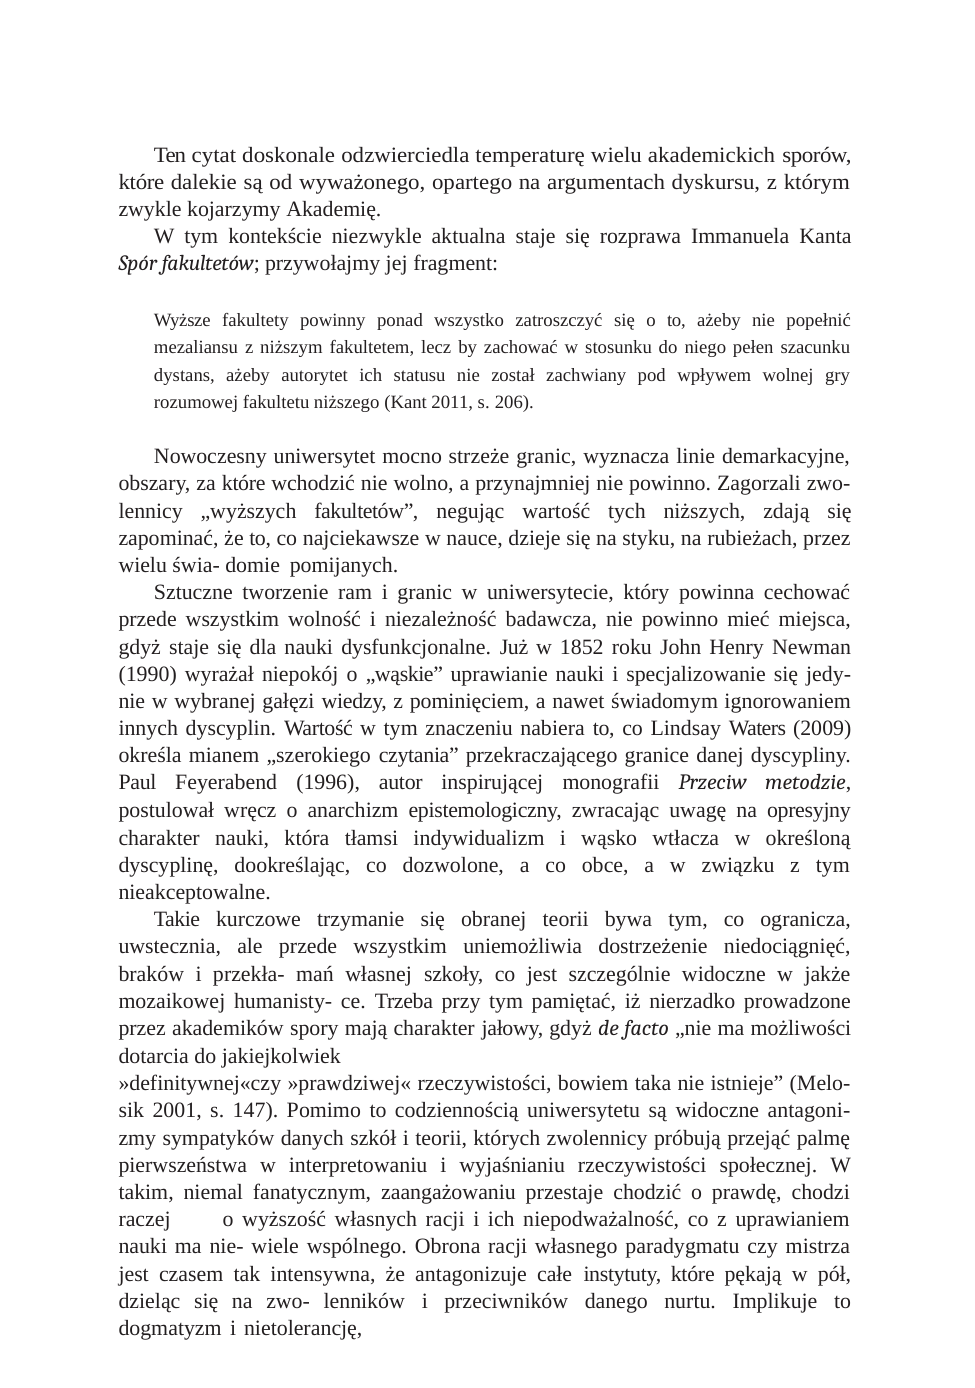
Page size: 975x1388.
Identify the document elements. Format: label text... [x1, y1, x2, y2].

text Ten cytat doskonale odzwierciedla temperaturę wielu akademickich sporów, które dalekie są od wyważonego, opartego na argumentach dyskursu, z którym zwykle kojarzymy Akademię. [118, 142, 851, 221]
text W tym kontekście niezwykle aktualna staje się rozprawa Immanuela Kanta Spór fakultetów; przywołajmy jej fragment: [118, 223, 851, 276]
text Wyższe fakultety powinny ponad wszystko zatroszczyć się o to, ażeby nie popełnić mezaliansu z niższym fakultetem, lecz by zachować w stosunku do niego pełen szacunku dystans, ażeby autorytet ich statusu nie został zachwiany pod wpływem wolnej gry rozumowej fakultetu niższego (Kant 2011, s. 206). [154, 308, 851, 413]
text Sztuczne tworzenie ram i granic w uniwersytecie, który powinna cechować przede wszystkim wolność i niezależność badawcza, nie powinno mieć miejsca, gdyż staje się dla nauki dysfunkcjonalne. Już w 1852 roku John Henry Newman (1990) wyrażał niepokój o „wąskie” uprawianie nauki i specjalizowanie się jedy- nie w wybranej gałęzi wiedzy, z pominięciem, a nawet świadomym ignorowaniem innych dyscyplin. Wartość w tym znaczeniu nabiera to, co Lindsay Waters (2009) określa mianem „szerokiego czytania” przekraczającego granice danej dyscypliny. Paul Feyerabend (1996), autor inspirującej monografii Przeciw metodzie, postulował wręcz o anarchizm epistemologiczny, zwracając uwagę na opresyjny charakter nauki, która tłamsi indywidualizm i wąsko wtłacza w określoną dyscyplinę, dookreślając, co dozwolone, a co obce, a w związku z tym nieakceptowalne. [118, 579, 851, 904]
text Takie kurczowe trzymanie się obranej teorii bywa tym, co ogranicza, uwstecznia, ale przede wszystkim uniemożliwia dostrzeżenie niedociągnięć, braków i przekła- mań własnej szkoły, co jest szczególnie widoczne w jakże mozaikowej humanisty- ce. Trzeba przy tym pamiętać, iż nierzadko prowadzone przez akademików spory mają charakter jałowy, gdyż de facto „nie ma możliwości dotarcia do jakiejkolwiek [118, 906, 851, 1068]
text »definitywnej«czy »prawdziwej« rzeczywistości, bowiem taka nie istnieje” (Melo- sik 2001, s. 147). Pomimo to codziennością uniwersytetu są widoczne antagoni- zmy sympatyków danych szkół i teorii, których zwolennicy próbują przejąć palmę pierwszeństwa w interpretowaniu i wyjaśnianiu rzeczywistości społecznej. W takim, niemal fanatycznym, zaangażowaniu przestaje chodzić o prawdę, chodzi raczej o wyższość własnych racji i ich niepodważalność, co z uprawianiem nauki ma nie- wiele wspólnego. Obrona racji własnego paradygmatu czy mistrza jest czasem tak intensywna, że antagonizuje całe instytuty, które pękają w pół, dzieląc się na zwo- lenników i przeciwników danego nurtu. Implikuje to dogmatyzm i nietolerancję, [118, 1070, 851, 1340]
text Nowoczesny uniwersytet mocno strzeże granic, wyznacza linie demarkacyjne, obszary, za które wchodzić nie wolno, a przynajmniej nie powinno. Zagorzali zwo- lennicy „wyższych fakultetów”, negując wartość tych niższych, zdają się zapominać, że to, co najciekawsze w nauce, dzieje się na styku, na rubieżach, przez wielu świa- domie pomijanych. [118, 443, 851, 577]
